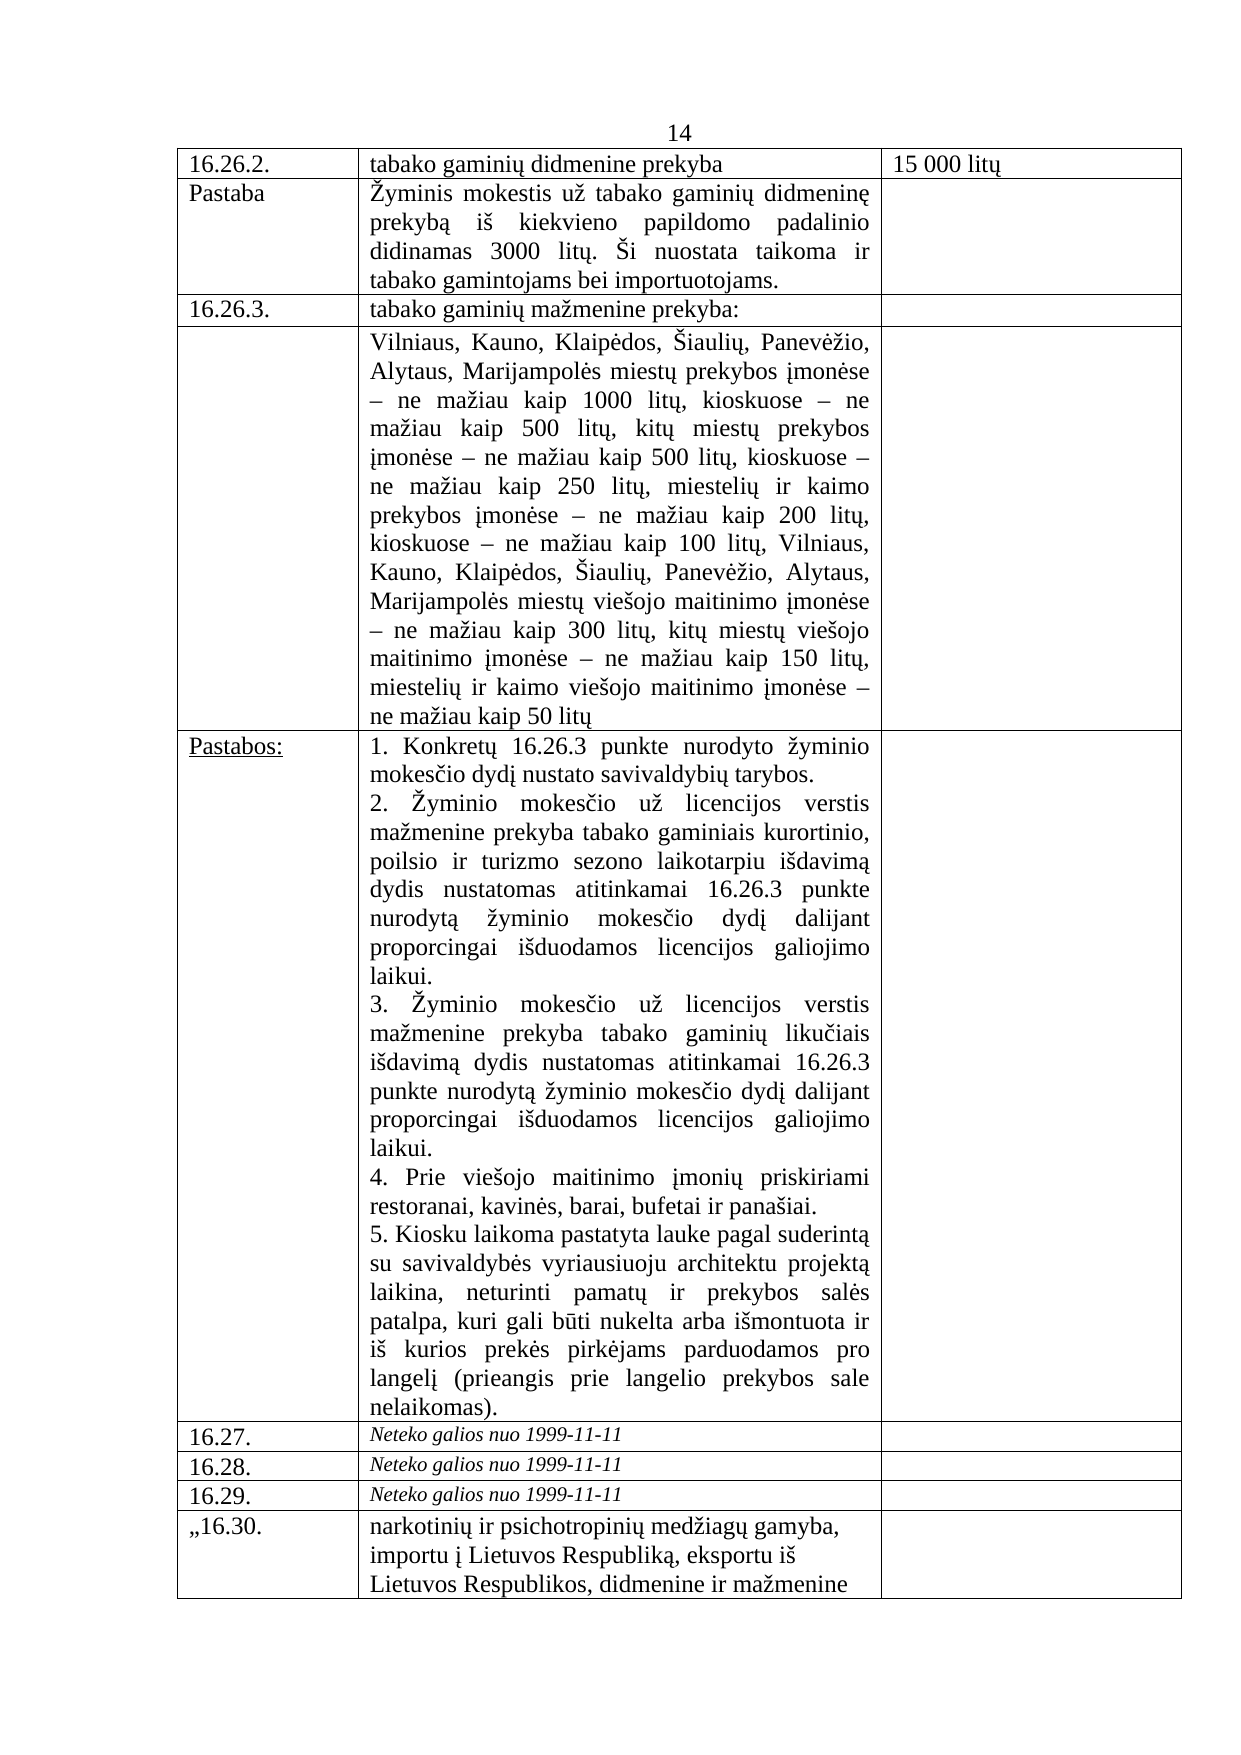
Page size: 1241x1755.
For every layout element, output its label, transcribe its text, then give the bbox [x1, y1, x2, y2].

table_cell Neteko galios nuo 1999-11-11 [359, 1422, 881, 1451]
table_cell [882, 1511, 1181, 1597]
table_cell [882, 179, 1181, 293]
table_cell [882, 731, 1181, 1421]
table_cell [882, 295, 1181, 326]
table_cell [882, 1481, 1181, 1510]
table_cell Pastaba [178, 179, 358, 293]
table_cell tabako gaminių mažmenine prekyba: [359, 295, 881, 326]
table_cell 15 000 litų [882, 149, 1181, 177]
table_cell Žyminis mokestis už tabako gaminių didmeninę prekybą iš kiekvieno papildomo padalinio didinamas 3000 litų. Ši nuostata taikoma ir tabako gamintojams bei importuotojams. [359, 179, 881, 293]
table_cell Pastabos: [178, 731, 358, 1421]
table_cell 16.29. [178, 1481, 358, 1510]
table_cell 16.28. [178, 1452, 358, 1480]
table_cell [178, 327, 358, 730]
table_cell 1. Konkretų 16.26.3 punkte nurodyto žyminio mokesčio dydį nustato savivaldybių tarybos. 2. Žyminio mokesčio už licencijos verstis mažmenine prekyba tabako gaminiais kurortinio, poilsio ir turizmo sezono laikotarpiu išdavimą dydis nustatomas atitinkamai 16.26.3 punkte nurodytą žyminio mokesčio dydį dalijant proporcingai išduodamos licencijos galiojimo laikui. 3. Žyminio mokesčio už licencijos verstis mažmenine prekyba tabako gaminių likučiais išdavimą dydis nustatomas atitinkamai 16.26.3 punkte nurodytą žyminio mokesčio dydį dalijant proporcingai išduodamos licencijos galiojimo laikui. 4. Prie viešojo maitinimo įmonių priskiriami restoranai, kavinės, barai, bufetai ir panašiai. 5. Kiosku laikoma pastatyta lauke pagal suderintą su savivaldybės vyriausiuoju architektu projektą laikina, neturinti pamatų ir prekybos salės patalpa, kuri gali būti nukelta arba išmontuota ir iš kurios prekės pirkėjams parduodamos pro langelį (prieangis prie langelio prekybos sale nelaikomas). [359, 731, 881, 1421]
table_cell narkotinių ir psichotropinių medžiagų gamyba, importu į Lietuvos Respubliką, eksportu iš Lietuvos Respublikos, didmenine ir mažmenine [359, 1511, 881, 1597]
table_cell 16.26.2. [178, 149, 358, 177]
table_cell 16.27. [178, 1422, 358, 1451]
table_cell „16.30. [178, 1511, 358, 1597]
table_cell [882, 1452, 1181, 1480]
table_cell 16.26.3. [178, 295, 358, 326]
table_cell Neteko galios nuo 1999-11-11 [359, 1452, 881, 1480]
table_cell Vilniaus, Kauno, Klaipėdos, Šiaulių, Panevėžio, Alytaus, Marijampolės miestų prekybos įmonėse – ne mažiau kaip 1000 litų, kioskuose – ne mažiau kaip 500 litų, kitų miestų prekybos įmonėse – ne mažiau kaip 500 litų, kioskuose – ne mažiau kaip 250 litų, miestelių ir kaimo prekybos įmonėse – ne mažiau kaip 200 litų, kioskuose – ne mažiau kaip 100 litų, Vilniaus, Kauno, Klaipėdos, Šiaulių, Panevėžio, Alytaus, Marijampolės miestų viešojo maitinimo įmonėse – ne mažiau kaip 300 litų, kitų miestų viešojo maitinimo įmonėse – ne mažiau kaip 150 litų, miestelių ir kaimo viešojo maitinimo įmonėse – ne mažiau kaip 50 litų [359, 327, 881, 730]
table_cell Neteko galios nuo 1999-11-11 [359, 1481, 881, 1510]
table_cell [882, 327, 1181, 730]
table_cell tabako gaminių didmenine prekyba [359, 149, 881, 177]
table_cell [882, 1422, 1181, 1451]
